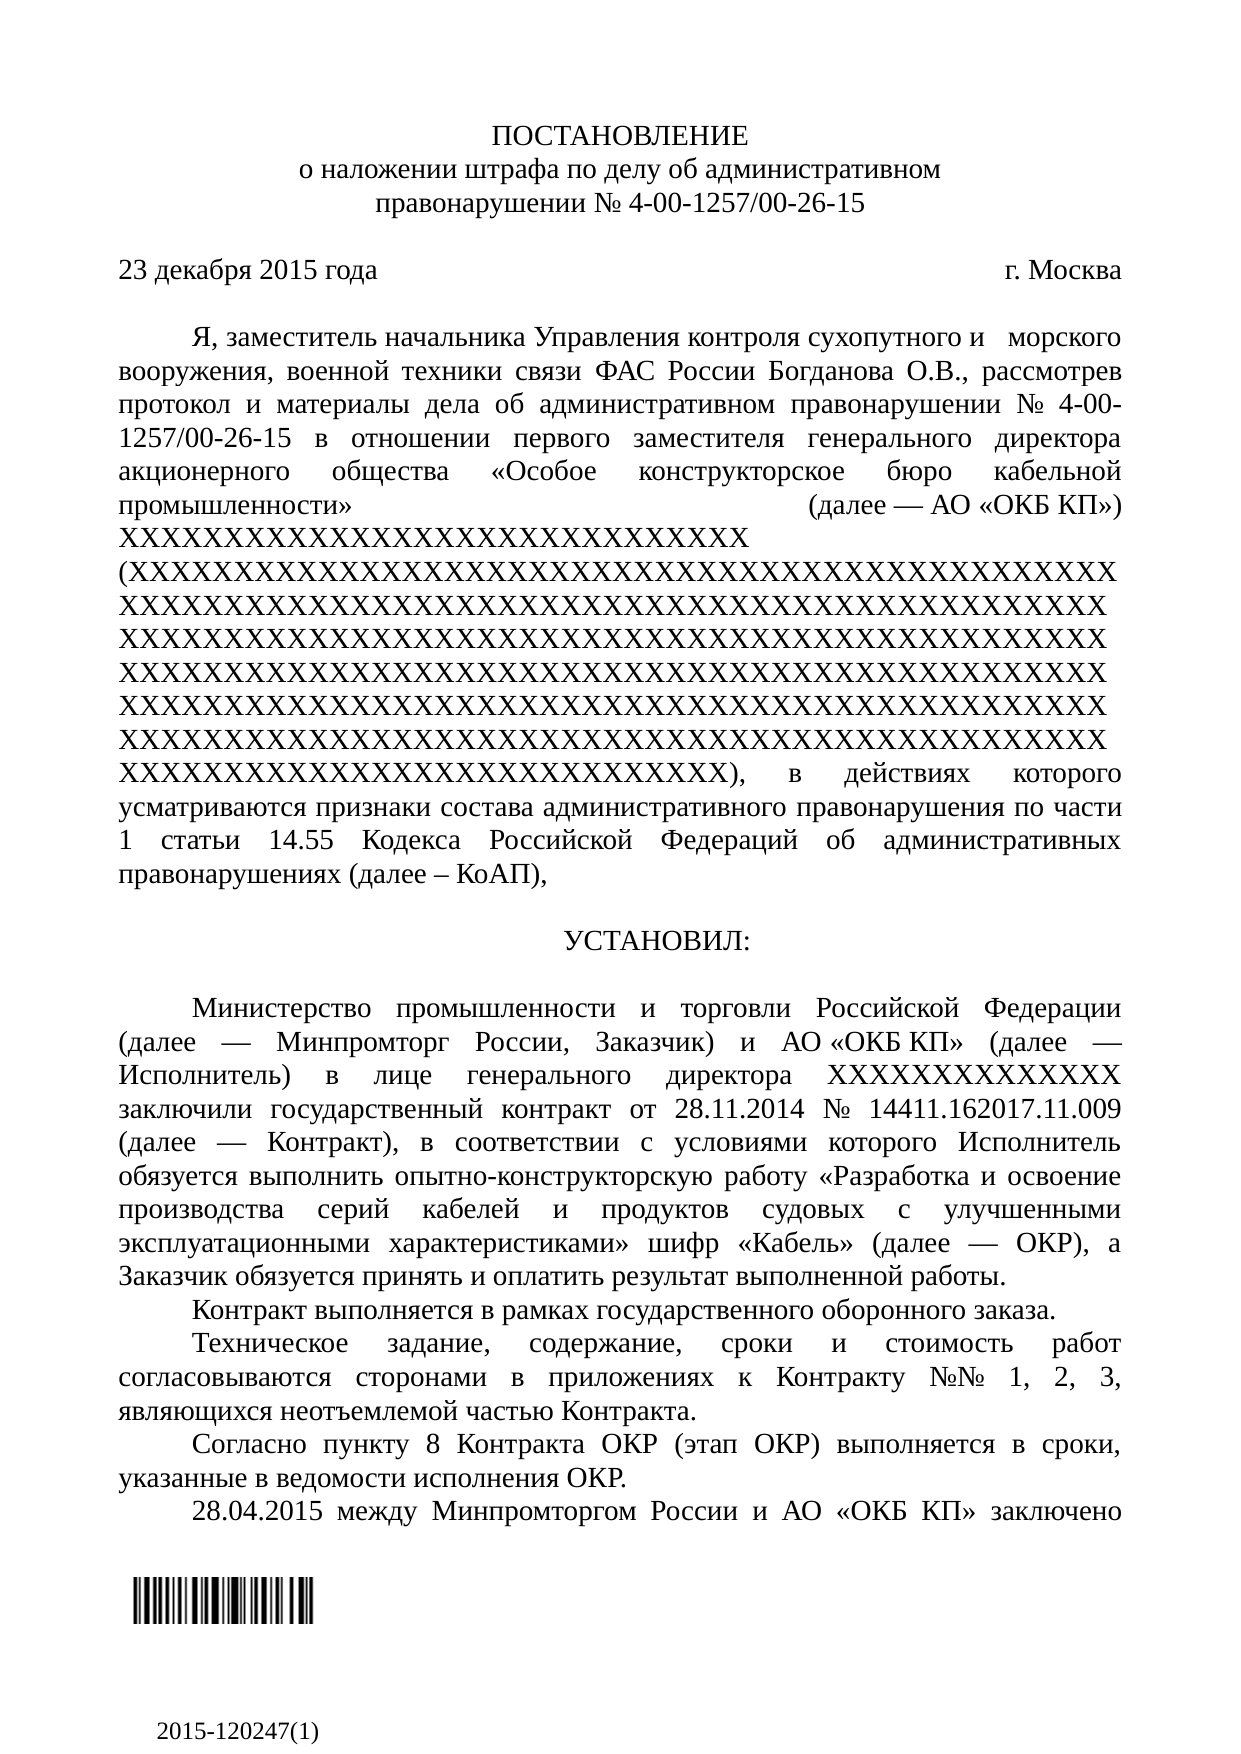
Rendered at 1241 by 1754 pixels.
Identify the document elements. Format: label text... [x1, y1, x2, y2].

text Техническое задание, содержание, сроки и стоимость работ согласовываются сторонами в приложениях к Контракту №№ 1, 2, 3, являющихся неотъемлемой частью Контракта. [118, 1326, 1122, 1426]
text 28.04.2015 между Минпромторгом России и АО «ОКБ КП» заключено [118, 1493, 1122, 1527]
text ПОСТАНОВЛЕНИЕ [118, 118, 1122, 152]
text Министерство промышленности и торговли Российской Федерации (далее — Минпромторг России, Заказчик) и АО «ОКБ КП» (далее — Исполнитель) в лице генерального директора XXXXXXXXXXXXXX заключили государственный контракт от 28.11.2014 № 14411.162017.11.009 (далее — Контракт), в соответствии с условиями которого Исполнитель обязуется выполнить опытно-конструкторскую работу «Разработка и освоение производства серий кабелей и продуктов судовых с улучшенными эксплуатационными характеристиками» шифр «Кабель» (далее — ОКР), а Заказчик обязуется принять и оплатить результат выполненной работы. [118, 990, 1122, 1292]
text 23 декабря 2015 года г. Москва [118, 252, 1122, 286]
text Согласно пункту 8 Контракта ОКР (этап ОКР) выполняется в сроки, указанные в ведомости исполнения ОКР. [118, 1426, 1122, 1493]
text о наложении штрафа по делу об административном [118, 152, 1122, 185]
text Я, заместитель начальника Управления контроля сухопутного и морского вооружения, военной техники связи ФАС России Богданова О.В., рассмотрев протокол и материалы дела об административном правонарушении № 4-00-1257/00-26-15 в отношении первого заместителя генерального директора акционерного общества «Особое конструкторское бюро кабельной промышленности» (далее — АО «ОКБ КП») XXXXXXXXXXXXXXXXXXXXXXXXXXXXXX (XXXXXXXXXXXXXXXXXXXXXXXXXXXXXXXXXXXXXXXXXXXXXXXXXXXXXXXXXXXXXXXXXXXXXXXXXXXXXXXXXXXXXXXXXXXXXXXXXXXXXXXXXXXXXXXXXXXXXXXXXXXXXXXXXXXXXXXXXXXXXXXXXXXXXXXXXXXXXXXXXXXXXXXXXXXXXXXXXXXXXXXXXXXXXXXXXXXXXXXXXXXXXXXXXXXXXXXXXXXXXXXXXXXXXXXXXXXXXXXXXXXXXXXXXXXXXXXXXXXXXXXXXXXXXXXXXXXXXXXXXXXXXXXXXXXXXXXXXXXXXXXXXXXXXXX), в действиях которого усматриваются признаки состава административного правонарушения по части 1 статьи 14.55 Кодекса Российской Федераций об административных правонарушениях (далее – КоАП), [118, 319, 1122, 889]
picture [118, 1577, 331, 1624]
text УСТАНОВИЛ: [118, 923, 1122, 957]
text правонарушении № 4-00-1257/00-26-15 [118, 185, 1122, 219]
text Контракт выполняется в рамках государственного оборонного заказа. [118, 1292, 1122, 1326]
